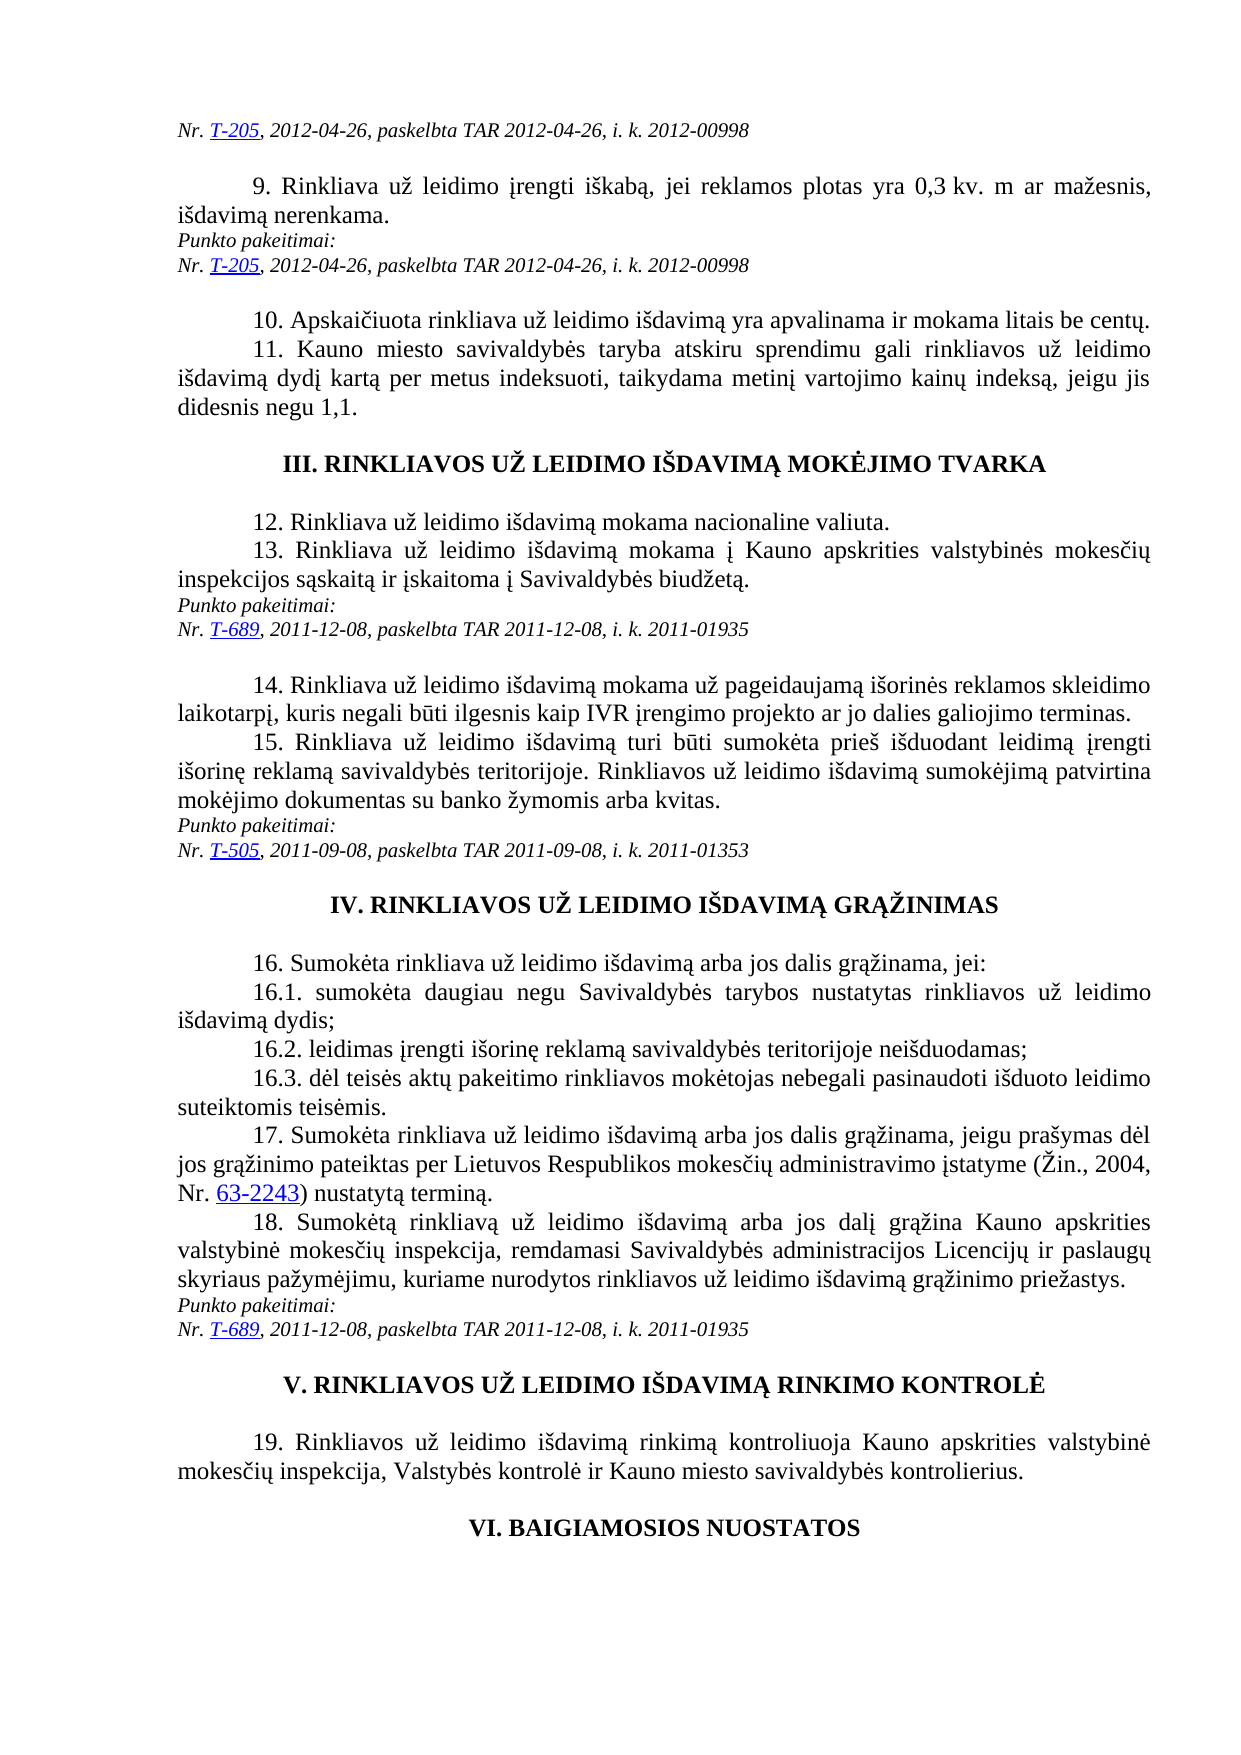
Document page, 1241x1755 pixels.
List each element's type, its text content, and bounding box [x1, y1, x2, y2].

text 16.1. sumokėta daugiau negu Savivaldybės tarybos nustatytas rinkliavos už leidimo išdavimą dydis; [177, 977, 1152, 1034]
text Nr. T-505, 2011-09-08, paskelbta TAR 2011-09-08, i. k. 2011-01353 [177, 837, 1152, 862]
text 9. Rinkliava už leidimo įrengti iškabą, jei reklamos plotas yra 0,3 kv. m ar mažesnis, išdavimą nerenkama. [177, 171, 1152, 228]
text Nr. T-689, 2011-12-08, paskelbta TAR 2011-12-08, i. k. 2011-01935 [177, 1317, 1152, 1341]
text 10. Apskaičiuota rinkliava už leidimo išdavimą yra apvalinama ir mokama litais be centų. [177, 305, 1152, 334]
text 17. Sumokėta rinkliava už leidimo išdavimą arba jos dalis grąžinama, jeigu prašymas dėl jos grąžinimo pateiktas per Lietuvos Respublikos mokesčių administravimo įstatyme (Žin., 2004, Nr. 63-2243) nustatytą terminą. [177, 1120, 1152, 1207]
text 12. Rinkliava už leidimo išdavimą mokama nacionaline valiuta. [177, 507, 1152, 535]
text 19. Rinkliavos už leidimo išdavimą rinkimą kontroliuoja Kauno apskrities valstybinė mokesčių inspekcija, Valstybės kontrolė ir Kauno miesto savivaldybės kontrolierius. [177, 1427, 1152, 1485]
text V. RINKLIAVOS UŽ LEIDIMO IŠDAVIMĄ RINKIMO KONTROLĖ [177, 1370, 1152, 1398]
text Punkto pakeitimai: [177, 1293, 1152, 1317]
text 15. Rinkliava už leidimo išdavimą turi būti sumokėta prieš išduodant leidimą įrengti išorinę reklamą savivaldybės teritorijoje. Rinkliavos už leidimo išdavimą sumokėjimą patvirtina mokėjimo dokumentas su banko žymomis arba kvitas. [177, 727, 1152, 813]
text Nr. T-205, 2012-04-26, paskelbta TAR 2012-04-26, i. k. 2012-00998 [177, 252, 1152, 277]
text III. RINKLIAVOS UŽ LEIDIMO IŠDAVIMĄ MOKĖJIMO TVARKA [177, 449, 1152, 478]
text 16.3. dėl teisės aktų pakeitimo rinkliavos mokėtojas nebegali pasinaudoti išduoto leidimo suteiktomis teisėmis. [177, 1063, 1152, 1120]
text Punkto pakeitimai: [177, 813, 1152, 837]
text 14. Rinkliava už leidimo išdavimą mokama už pageidaujamą išorinės reklamos skleidimo laikotarpį, kuris negali būti ilgesnis kaip IVR įrengimo projekto ar jo dalies galiojimo terminas. [177, 670, 1152, 727]
text IV. RINKLIAVOS UŽ LEIDIMO IŠDAVIMĄ GRĄŽINIMAS [177, 890, 1152, 919]
text 13. Rinkliava už leidimo išdavimą mokama į Kauno apskrities valstybinės mokesčių inspekcijos sąskaitą ir įskaitoma į Savivaldybės biudžetą. [177, 535, 1152, 593]
text 18. Sumokėtą rinkliavą už leidimo išdavimą arba jos dalį grąžina Kauno apskrities valstybinė mokesčių inspekcija, remdamasi Savivaldybės administracijos Licencijų ir paslaugų skyriaus pažymėjimu, kuriame nurodytos rinkliavos už leidimo išdavimą grąžinimo priežastys. [177, 1207, 1152, 1293]
text Nr. T-205, 2012-04-26, paskelbta TAR 2012-04-26, i. k. 2012-00998 [177, 118, 1152, 142]
text Punkto pakeitimai: [177, 228, 1152, 252]
text 16.2. leidimas įrengti išorinę reklamą savivaldybės teritorijoje neišduodamas; [177, 1034, 1152, 1063]
text Nr. T-689, 2011-12-08, paskelbta TAR 2011-12-08, i. k. 2011-01935 [177, 617, 1152, 641]
text VI. BAIGIAMOSIOS NUOSTATOS [177, 1513, 1152, 1542]
text 11. Kauno miesto savivaldybės taryba atskiru sprendimu gali rinkliavos už leidimo išdavimą dydį kartą per metus indeksuoti, taikydama metinį vartojimo kainų indeksą, jeigu jis didesnis negu 1,1. [177, 334, 1152, 420]
text Punkto pakeitimai: [177, 593, 1152, 617]
text 16. Sumokėta rinkliava už leidimo išdavimą arba jos dalis grąžinama, jei: [177, 948, 1152, 977]
